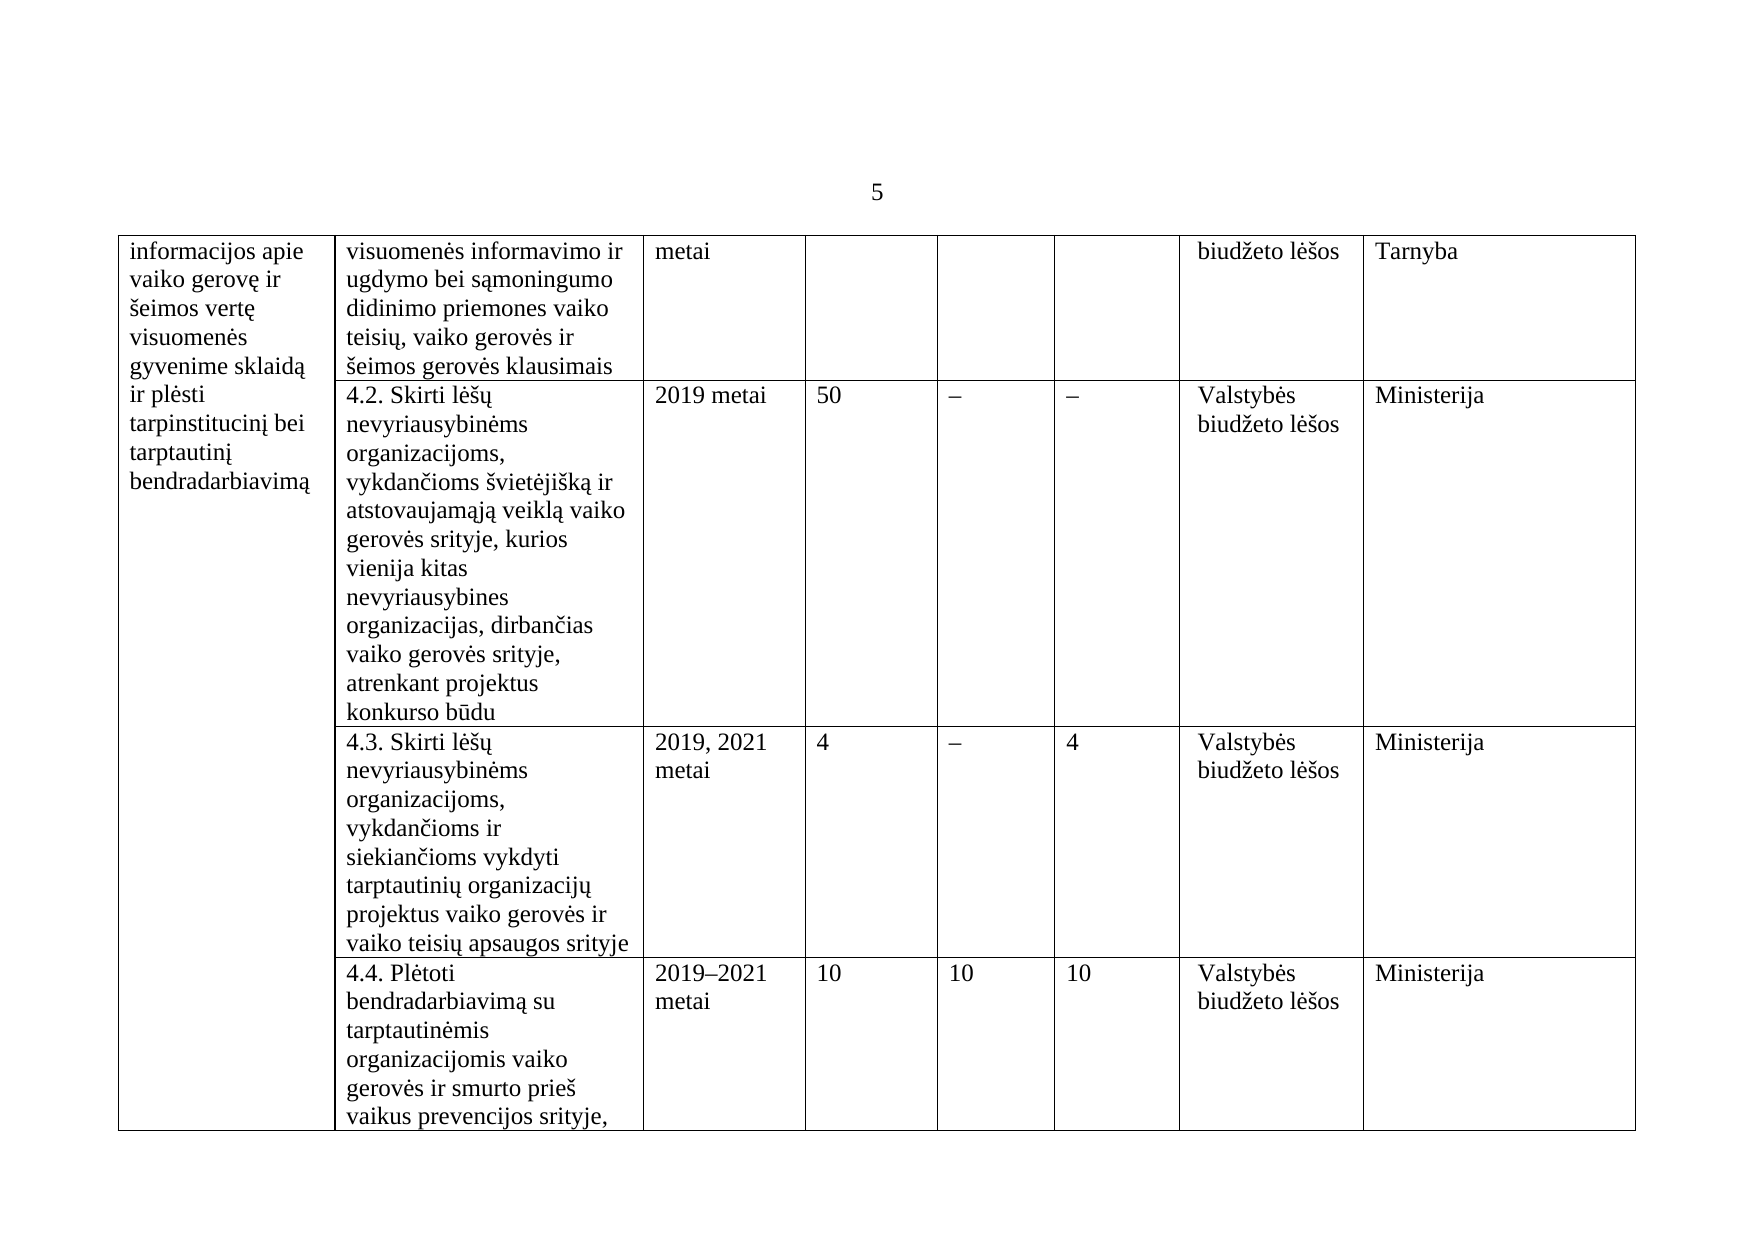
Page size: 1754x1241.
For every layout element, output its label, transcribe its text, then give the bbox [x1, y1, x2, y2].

table_cell Valstybės biudžeto lėšos [1180, 958, 1363, 1130]
table_cell 4 [806, 727, 937, 957]
table_cell 2019–2021 metai [644, 958, 805, 1130]
table_cell 2019 metai [644, 381, 805, 726]
table_cell [806, 236, 937, 379]
table_cell [1055, 236, 1179, 379]
table_cell 10 [806, 958, 937, 1130]
table_cell Ministerija [1364, 381, 1635, 726]
table_cell Valstybės biudžeto lėšos [1180, 381, 1363, 726]
table_cell – [938, 727, 1054, 957]
table_cell informacijos apie vaiko gerovę ir šeimos vertę visuomenės gyvenime sklaidą ir plėsti tarpinstitucinį bei tarptautinį bendradarbiavimą [119, 236, 334, 1130]
table_cell Ministerija [1364, 958, 1635, 1130]
table_cell [938, 236, 1054, 379]
table_cell 10 [1055, 958, 1179, 1130]
table_cell metai [644, 236, 805, 379]
table_cell Ministerija [1364, 727, 1635, 957]
table_cell 4.2. Skirti lėšų nevyriausybinėms organizacijoms, vykdančioms švietėjišką ir atstovaujamąją veiklą vaiko gerovės srityje, kurios vienija kitas nevyriausybines organizacijas, dirbančias vaiko gerovės srityje, atrenkant projektus konkurso būdu [336, 381, 643, 726]
table_cell 50 [806, 381, 937, 726]
table_cell biudžeto lėšos [1180, 236, 1363, 379]
table_cell Valstybės biudžeto lėšos [1180, 727, 1363, 957]
table_cell 4.4. Plėtoti bendradarbiavimą su tarptautinėmis organizacijomis vaiko gerovės ir smurto prieš vaikus prevencijos srityje, [336, 958, 643, 1130]
table_cell Tarnyba [1364, 236, 1635, 379]
table_cell 4 [1055, 727, 1179, 957]
table_cell visuomenės informavimo ir ugdymo bei sąmoningumo didinimo priemones vaiko teisių, vaiko gerovės ir šeimos gerovės klausimais [336, 236, 643, 379]
table_cell – [1055, 381, 1179, 726]
table_cell 10 [938, 958, 1054, 1130]
table_cell 2019, 2021 metai [644, 727, 805, 957]
table_cell 4.3. Skirti lėšų nevyriausybinėms organizacijoms, vykdančioms ir siekiančioms vykdyti tarptautinių organizacijų projektus vaiko gerovės ir vaiko teisių apsaugos srityje [336, 727, 643, 957]
table_cell – [938, 381, 1054, 726]
